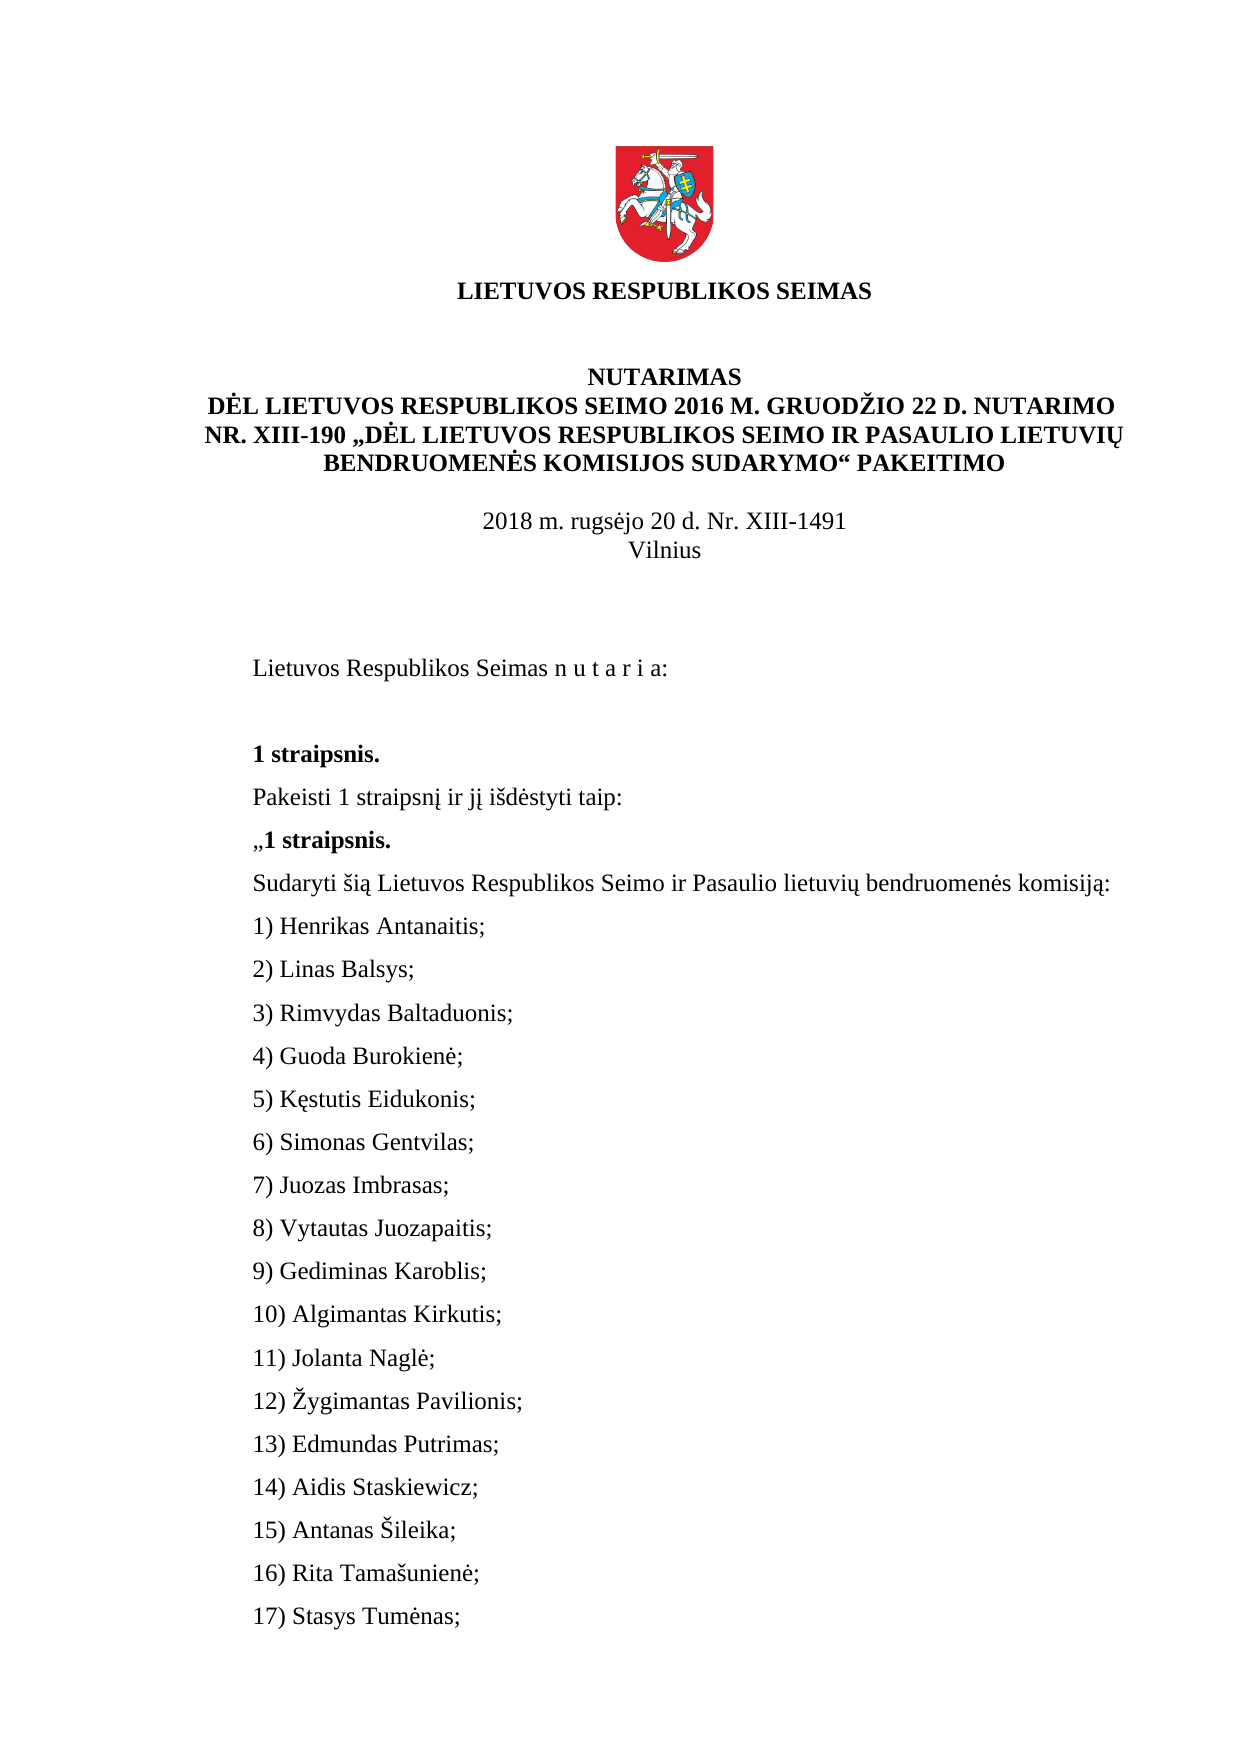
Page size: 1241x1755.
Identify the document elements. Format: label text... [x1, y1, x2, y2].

text 1) Henrikas Antanaitis; [177, 911, 1152, 940]
text 2) Linas Balsys; [177, 954, 1152, 983]
text Vilnius [177, 535, 1152, 563]
text Sudaryti šią Lietuvos Respublikos Seimo ir Pasaulio lietuvių bendruomenės komisiją: [177, 868, 1152, 897]
text 8) Vytautas Juozapaitis; [177, 1213, 1152, 1242]
text 13) Edmundas Putrimas; [177, 1429, 1152, 1458]
text 14) Aidis Staskiewicz; [177, 1472, 1152, 1501]
text 5) Kęstutis Eidukonis; [177, 1084, 1152, 1113]
text 11) Jolanta Naglė; [177, 1343, 1152, 1371]
text Pakeisti 1 straipsnį ir jį išdėstyti taip: [177, 782, 1152, 811]
text DĖL LIETUVOS RESPUBLIKOS SEIMO 2016 M. GRUODŽIO 22 D. NUTARIMO NR. XIII-190 „DĖL LIETUVOS RESPUBLIKOS SEIMO IR PASAULIO LIETUVIŲ BENDRUOMENĖS KOMISIJOS SUDARYMO“ PAKEITIMO [177, 391, 1152, 477]
text 17) Stasys Tumėnas; [177, 1601, 1152, 1630]
text 7) Juozas Imbrasas; [177, 1170, 1152, 1199]
text 3) Rimvydas Baltaduonis; [177, 998, 1152, 1026]
text 6) Simonas Gentvilas; [177, 1127, 1152, 1156]
text Lietuvos Respublikos Seimas nutaria: [177, 653, 1152, 681]
text 4) Guoda Burokienė; [177, 1041, 1152, 1069]
text 2018 m. rugsėjo 20 d. Nr. XIII-1491 [177, 506, 1152, 535]
text 12) Žygimantas Pavilionis; [177, 1386, 1152, 1414]
text 1 straipsnis. [177, 739, 1152, 768]
text 16) Rita Tamašunienė; [177, 1558, 1152, 1587]
text LIETUVOS RESPUBLIKOS SEIMAS [177, 276, 1152, 305]
text 9) Gediminas Karoblis; [177, 1256, 1152, 1285]
text NUTARIMAS [177, 362, 1152, 391]
text „1 straipsnis. [177, 825, 1152, 854]
text 10) Algimantas Kirkutis; [177, 1299, 1152, 1328]
text 15) Antanas Šileika; [177, 1515, 1152, 1544]
